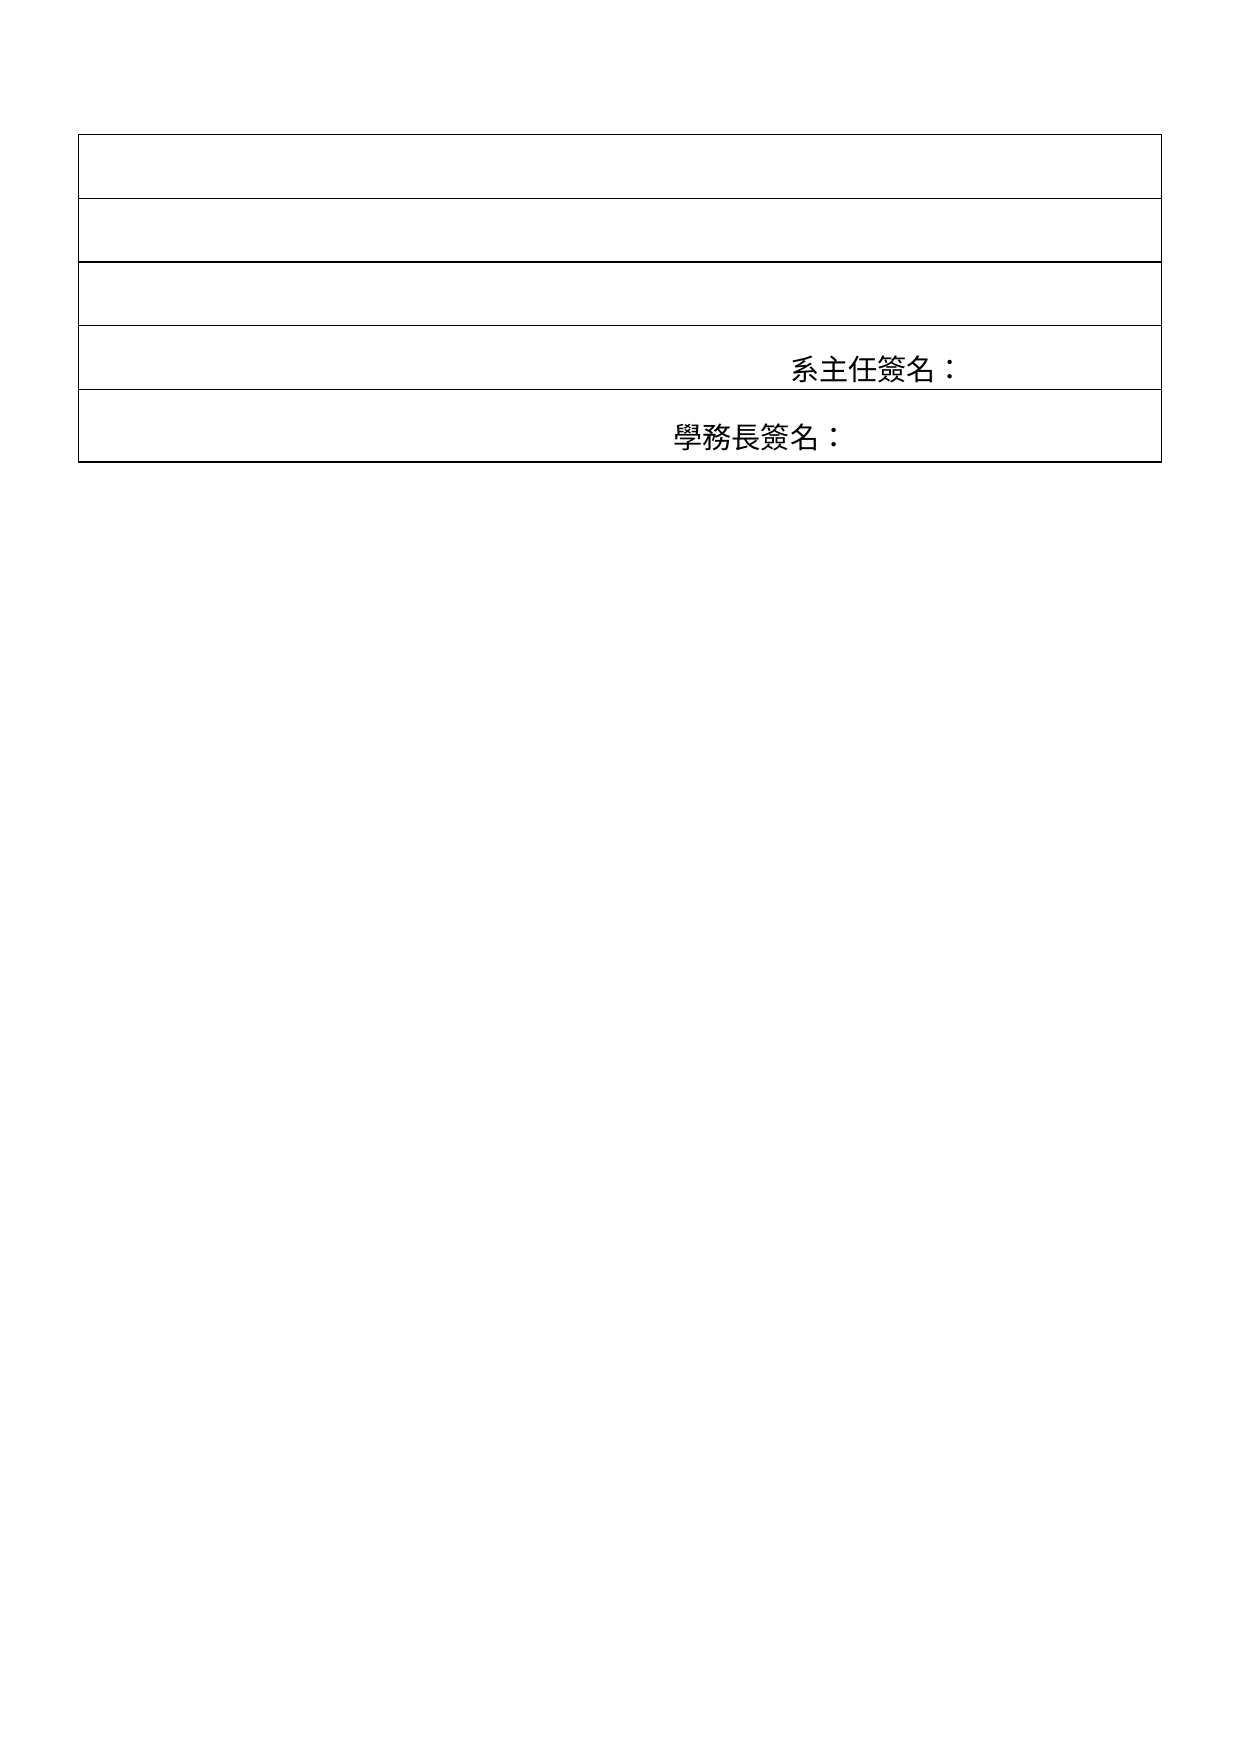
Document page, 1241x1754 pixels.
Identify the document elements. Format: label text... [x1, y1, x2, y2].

table_cell [79, 199, 1161, 261]
table_cell [79, 135, 1161, 198]
table_cell [79, 263, 1161, 325]
table_cell 系主任簽名： [79, 326, 1161, 388]
table_cell 學務長簽名： [79, 390, 1161, 461]
